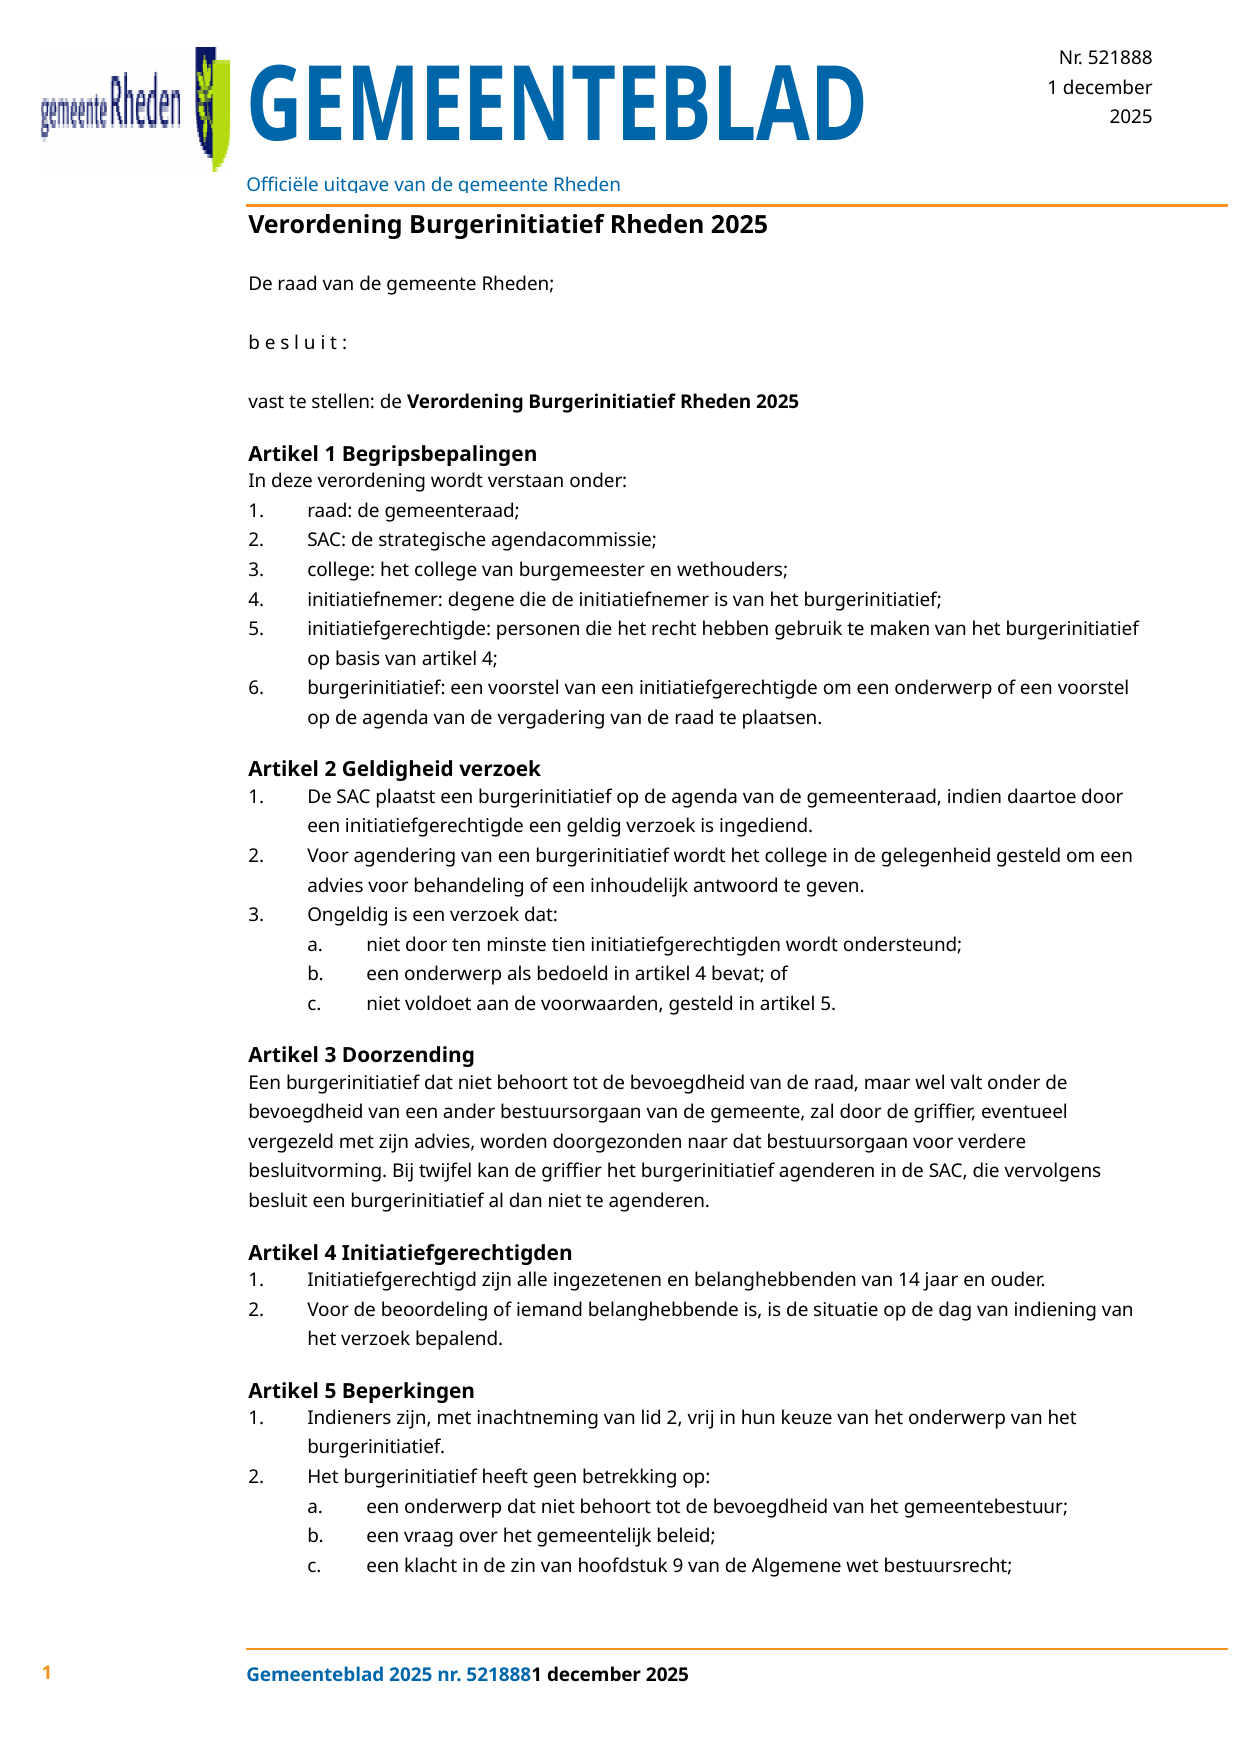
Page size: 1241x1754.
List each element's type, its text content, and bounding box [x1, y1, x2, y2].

text Artikel 5 Beperkingen [248, 1376, 1152, 1404]
list niet voldoet aan de voorwaarden, gesteld in artikel 5. [307, 990, 1152, 1016]
text Artikel 2 Geldigheid verzoek [248, 754, 1152, 783]
list Ongeldig is een verzoek dat: [248, 901, 1152, 927]
list initiatiefgerechtigde: personen die het recht hebben gebruik te maken van het burgerinitiatief op basis van artikel 4; [248, 615, 1152, 671]
list een klacht in de zin van hoofdstuk 9 van de Algemene wet bestuursrecht; [307, 1552, 1152, 1578]
list een onderwerp als bedoeld in artikel 4 bevat; of [307, 961, 1152, 986]
text De raad van de gemeente Rheden; [248, 270, 1152, 296]
list SAC: de strategische agendacommissie; [248, 527, 1152, 552]
text Artikel 4 Initiatiefgerechtigden [248, 1238, 1152, 1266]
list raad: de gemeenteraad; [248, 497, 1152, 523]
text Een burgerinitiatief dat niet behoort tot de bevoegdheid van de raad, maar wel valt onder de bevoegdheid van een ander bestuursorgaan van de gemeente, zal door de griffier, eventueel vergezeld met zijn advies, worden doorgezonden naar dat bestuursorgaan voor verdere besluitvorming. Bij twijfel kan de griffier het burgerinitiatief agenderen in de SAC, die vervolgens besluit een burgerinitiatief al dan niet te agenderen. [248, 1069, 1152, 1213]
text b e s l u i t : [248, 329, 1152, 355]
list Voor agendering van een burgerinitiatief wordt het college in de gelegenheid gesteld om een advies voor behandeling of een inhoudelijk antwoord te geven. [248, 842, 1152, 897]
picture [41, 47, 231, 172]
list Het burgerinitiatief heeft geen betrekking op: [248, 1463, 1152, 1489]
list burgerinitiatief: een voorstel van een initiatiefgerechtigde om een onderwerp of een voorstel op de agenda van de vergadering van de raad te plaatsen. [248, 674, 1152, 730]
list een vraag over het gemeentelijk beleid; [307, 1522, 1152, 1548]
text In deze verordening wordt verstaan onder: [248, 467, 1152, 493]
list Voor de beoordeling of iemand belanghebbende is, is de situatie op de dag van indiening van het verzoek bepalend. [248, 1296, 1152, 1351]
text Artikel 3 Doorzending [248, 1041, 1152, 1069]
list een onderwerp dat niet behoort tot de bevoegdheid van het gemeentebestuur; [307, 1493, 1152, 1519]
text vast te stellen: de Verordening Burgerinitiatief Rheden 2025 [248, 389, 1152, 414]
list initiatiefnemer: degene die de initiatiefnemer is van het burgerinitiatief; [248, 586, 1152, 612]
list Indieners zijn, met inachtneming van lid 2, vrij in hun keuze van het onderwerp van het burgerinitiatief. [248, 1404, 1152, 1459]
list niet door ten minste tien initiatiefgerechtigden wordt ondersteund; [307, 931, 1152, 957]
list De SAC plaatst een burgerinitiatief op de agenda van de gemeenteraad, indien daartoe door een initiatiefgerechtigde een geldig verzoek is ingediend. [248, 783, 1152, 838]
list Initiatiefgerechtigd zijn alle ingezetenen en belanghebbenden van 14 jaar en ouder. [248, 1266, 1152, 1292]
text Artikel 1 Begripsbepalingen [248, 439, 1152, 467]
list college: het college van burgemeester en wethouders; [248, 556, 1152, 582]
text Verordening Burgerinitiatief Rheden 2025 [248, 207, 1152, 241]
